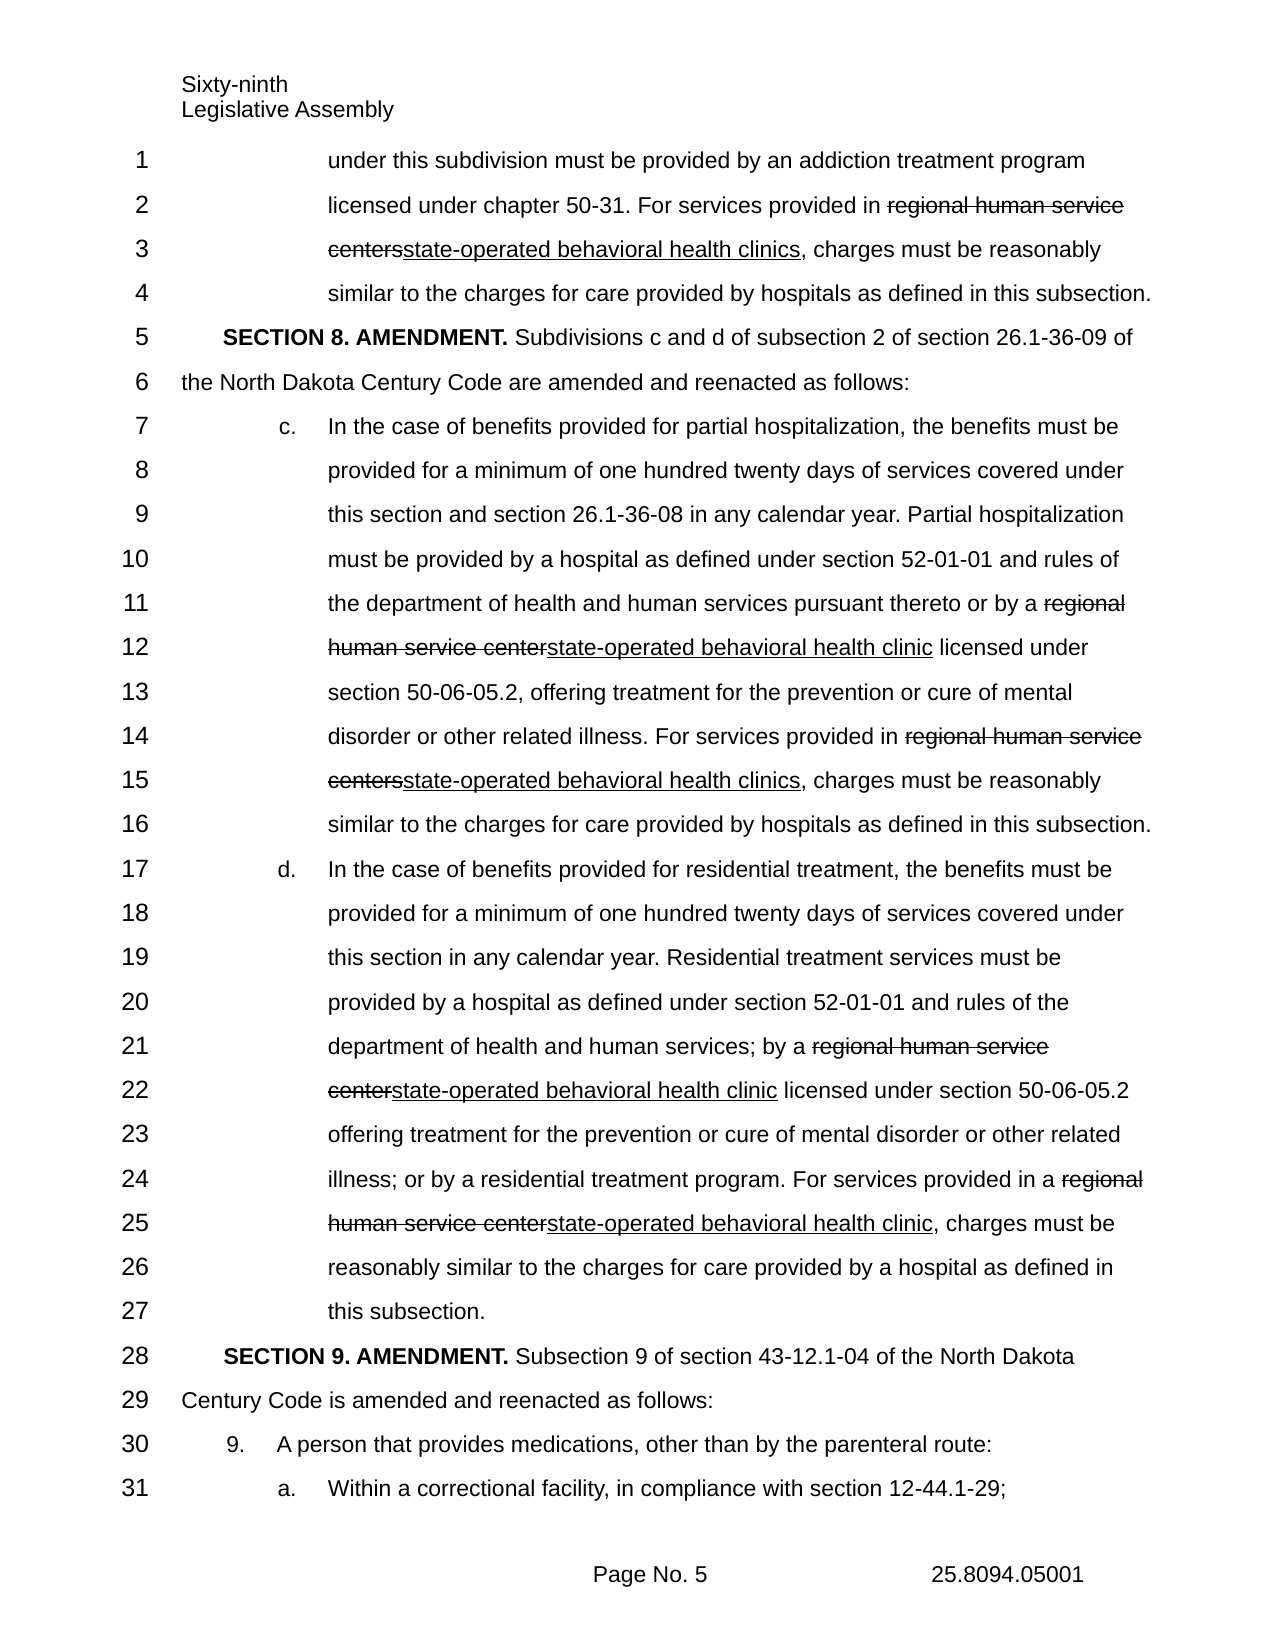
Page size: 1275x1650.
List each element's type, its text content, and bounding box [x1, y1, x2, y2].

text under this subdivision must be provided by an addiction treatment program licensed under chapter 50‑31. For services provided in regional human service centersstate-operated behavioral health clinics, charges must be reasonably similar to the charges for care provided by hospitals as defined in this subsection. [181, 133, 1154, 310]
text SECTION 9. AMENDMENT. Subsection 9 of section 43‑12.1‑04 of the North Dakota Century Code is amended and reenacted as follows: [181, 1329, 1154, 1417]
text SECTION 8. AMENDMENT. Subdivisions c and d of subsection 2 of section 26.1‑36‑09 of the North Dakota Century Code are amended and reenacted as follows: [181, 310, 1154, 399]
text a. Within a correctional facility, in compliance with section 12‑44.1‑29; [181, 1461, 1154, 1506]
text 9. A person that provides medications, other than by the parenteral route: [181, 1417, 1154, 1461]
text c. In the case of benefits provided for partial hospitalization, the benefits must be provided for a minimum of one hundred twenty days of services covered under this section and section 26.1‑36‑08 in any calendar year. Partial hospitalization must be provided by a hospital as defined under section 52‑01‑01 and rules of the department of health and human services pursuant thereto or by a regional human service centerstate-operated behavioral health clinic licensed under section 50‑06‑05.2, offering treatment for the prevention or cure of mental disorder or other related illness. For services provided in regional human service centersstate-operated behavioral health clinics, charges must be reasonably similar to the charges for care provided by hospitals as defined in this subsection. [181, 399, 1154, 842]
text d. In the case of benefits provided for residential treatment, the benefits must be provided for a minimum of one hundred twenty days of services covered under this section in any calendar year. Residential treatment services must be provided by a hospital as defined under section 52‑01‑01 and rules of the department of health and human services; by a regional human service centerstate-operated behavioral health clinic licensed under section 50‑06‑05.2 offering treatment for the prevention or cure of mental disorder or other related illness; or by a residential treatment program. For services provided in a regional human service centerstate-operated behavioral health clinic, charges must be reasonably similar to the charges for care provided by a hospital as defined in this subsection. [181, 842, 1154, 1329]
